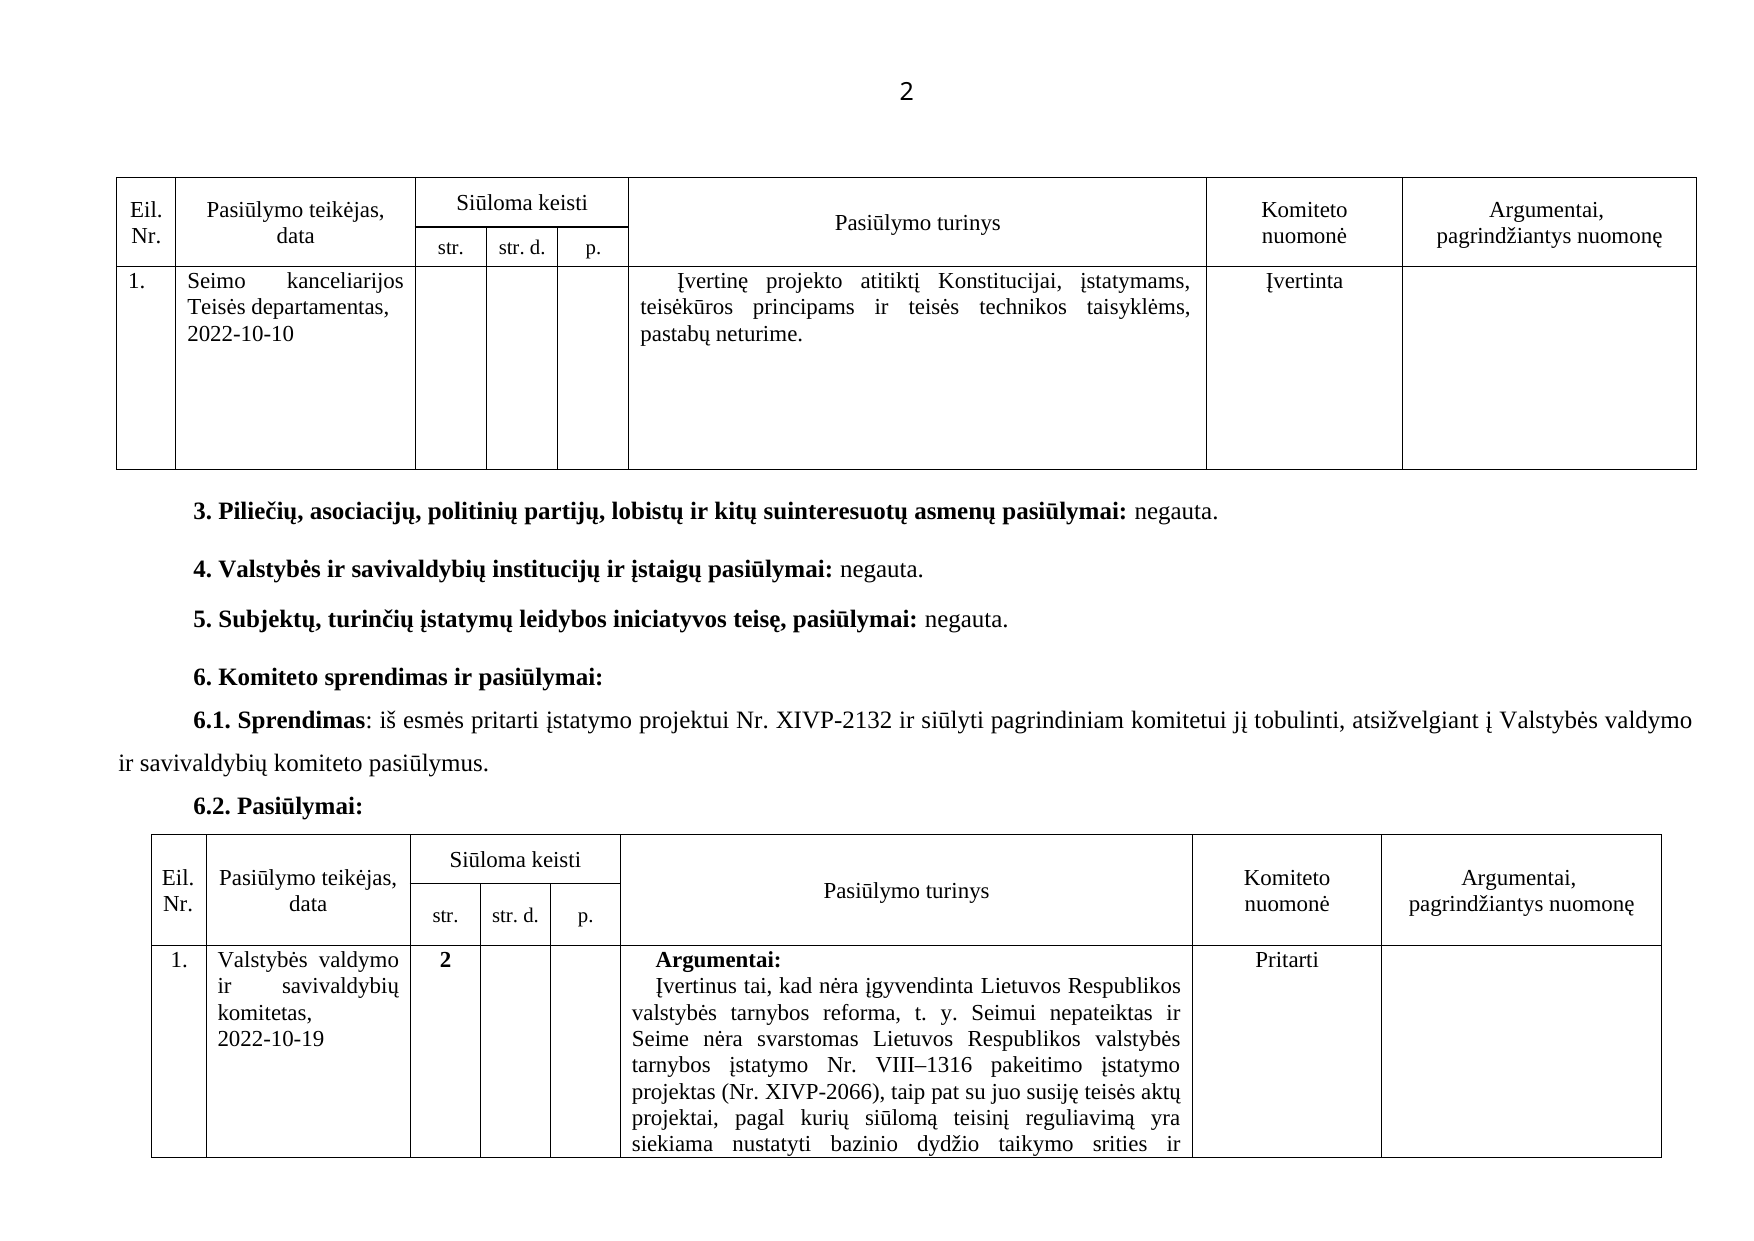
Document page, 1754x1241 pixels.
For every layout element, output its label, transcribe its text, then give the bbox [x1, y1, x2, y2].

table_cell str. d. [487, 228, 557, 266]
table_cell [1403, 267, 1696, 469]
subtitle 4. Valstybės ir savivaldybių institucijų ir įstaigų pasiūlymai: negauta. [118, 554, 1695, 582]
table_cell [1382, 946, 1661, 1157]
table_cell Seimo kanceliarijos Teisės departamentas, 2022-10-10 [176, 267, 415, 469]
subtitle 5. Subjektų, turinčių įstatymų leidybos iniciatyvos teisę, pasiūlymai: negauta. [118, 604, 1695, 633]
table_header Pasiūlymo teikėjas, data [176, 178, 415, 266]
table_header Siūloma keisti [416, 178, 628, 226]
table_cell Argumentai: Įvertinus tai, kad nėra įgyvendinta Lietuvos Respublikos valstybės tarnybos reforma, t. y. Seimui nepateiktas ir Seime nėra svarstomas Lietuvos Respublikos valstybės tarnybos įstatymo Nr. VIII–1316 pakeitimo įstatymo projektas (Nr. XIVP-2066), taip pat su juo susiję teisės aktų projektai, pagal kurių siūlomą teisinį reguliavimą yra siekiama nustatyti bazinio dydžio taikymo srities ir [621, 946, 1192, 1157]
table_header Pasiūlymo turinys [629, 178, 1206, 266]
table_cell 1. [152, 946, 206, 1157]
table_cell Įvertinta [1207, 267, 1402, 469]
table_header Pasiūlymo teikėjas, data [207, 835, 410, 945]
table_cell [551, 946, 620, 1157]
table_cell [487, 267, 557, 469]
table_cell [416, 267, 486, 469]
text 6.1. Sprendimas: iš esmės pritarti įstatymo projektui Nr. XIVP-2132 ir siūlyti pagrindiniam komitetui jį tobulinti, atsižvelgiant į Valstybės valdymo ir savivaldybių komiteto pasiūlymus. [118, 705, 1695, 777]
table_header Argumentai, pagrindžiantys nuomonę [1403, 178, 1696, 266]
table_cell Valstybės valdymo ir savivaldybių komitetas, 2022-10-19 [207, 946, 410, 1157]
table_header Komiteto nuomonė [1207, 178, 1402, 266]
table_cell p. [551, 884, 620, 945]
table_cell Įvertinę projekto atitiktį Konstitucijai, įstatymams, teisėkūros principams ir teisės technikos taisyklėms, pastabų neturime. [629, 267, 1206, 469]
table_cell p. [558, 228, 628, 266]
table_cell 2 [411, 946, 480, 1157]
subtitle 3. Piliečių, asociacijų, politinių partijų, lobistų ir kitų suinteresuotų asmenų pasiūlymai: negauta. [118, 496, 1695, 525]
table_header Argumentai, pagrindžiantys nuomonę [1382, 835, 1661, 945]
table_header Siūloma keisti [411, 835, 620, 883]
table_header Pasiūlymo turinys [621, 835, 1192, 945]
table_cell Pritarti [1193, 946, 1381, 1157]
table_header Komiteto nuomonė [1193, 835, 1381, 945]
table_cell [481, 946, 550, 1157]
text 6. Komiteto sprendimas ir pasiūlymai: [118, 662, 1695, 690]
table_cell [117, 267, 175, 469]
table_header Eil. Nr. [117, 178, 175, 266]
table_cell str. d. [481, 884, 550, 945]
table_cell str. [411, 884, 480, 945]
table_header Eil. Nr. [152, 835, 206, 945]
table_cell str. [416, 228, 486, 266]
table_cell [558, 267, 628, 469]
text 6.2. Pasiūlymai: [118, 791, 1695, 820]
